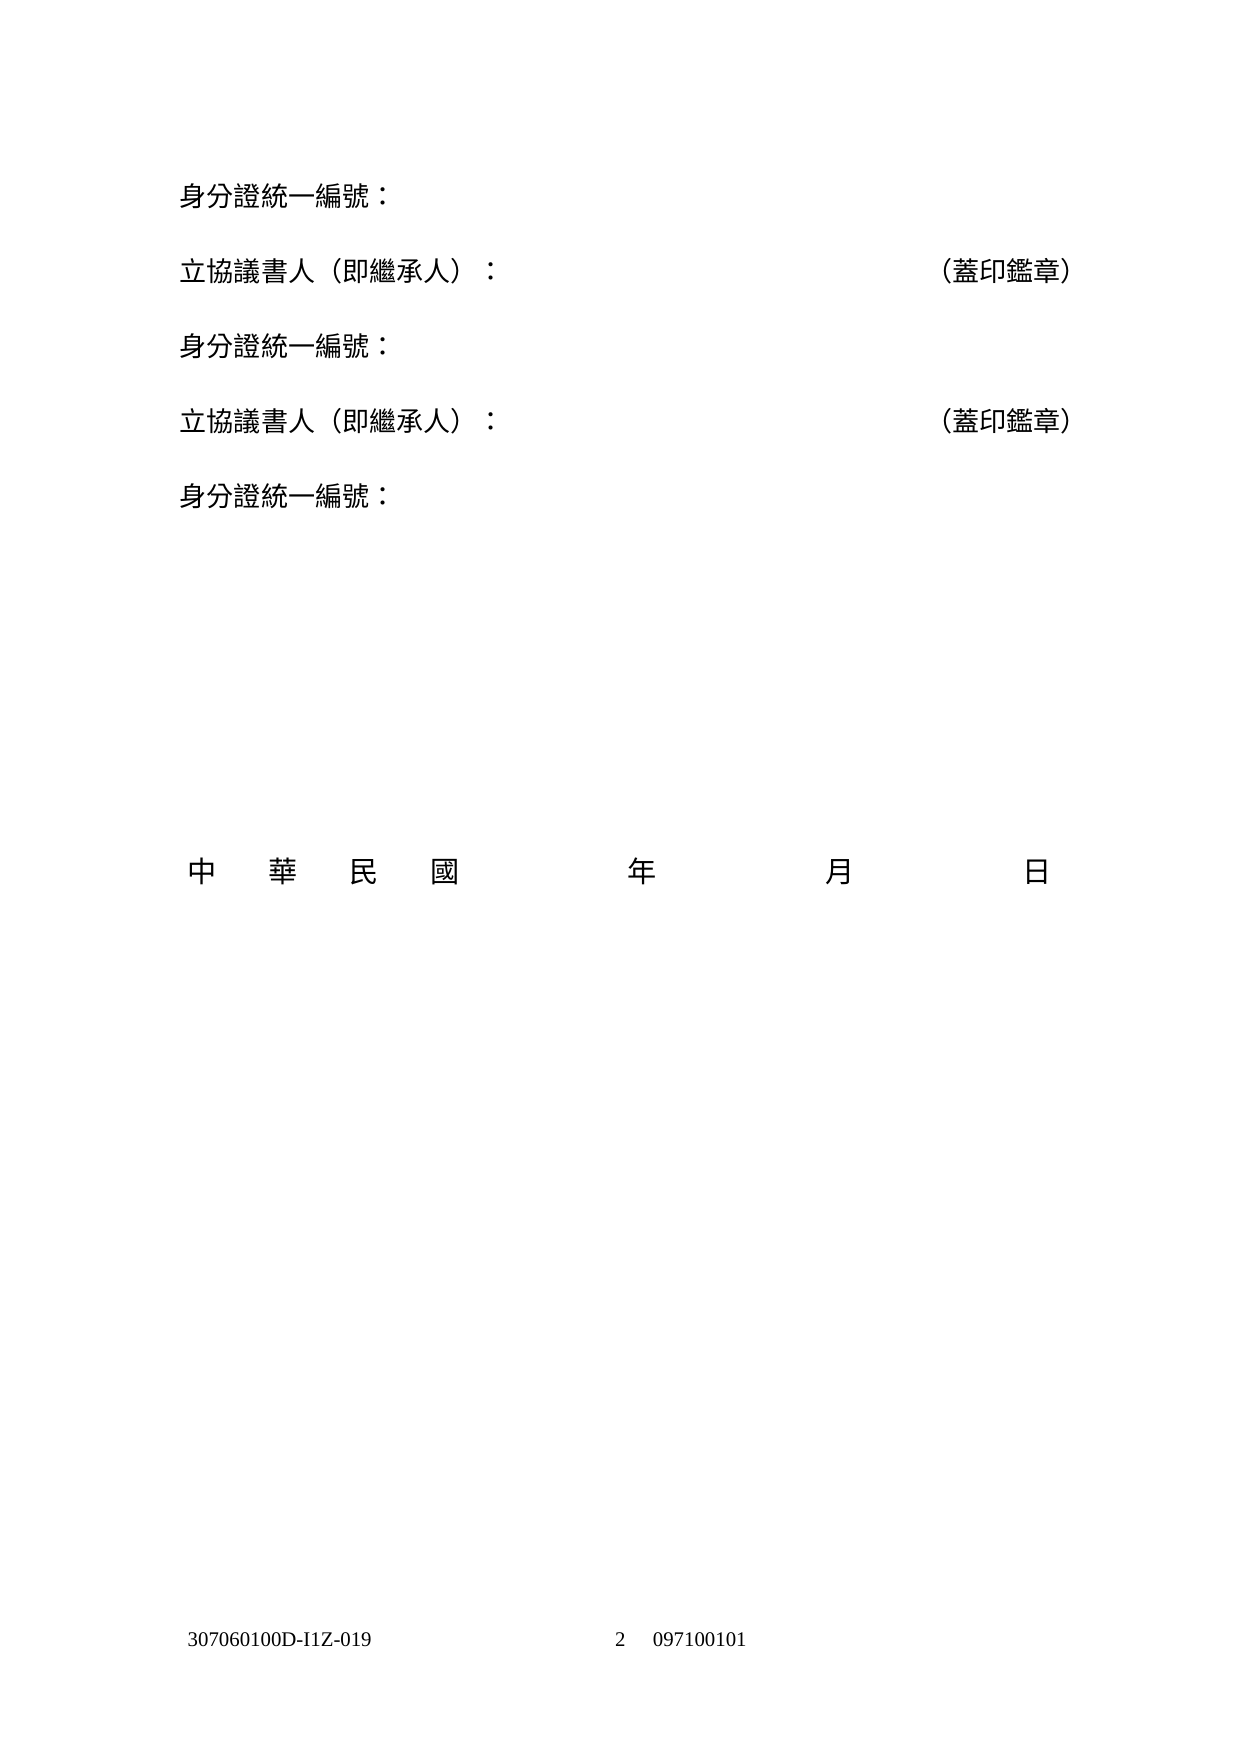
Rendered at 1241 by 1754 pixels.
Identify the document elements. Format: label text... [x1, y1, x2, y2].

table_cell 立協議書人（即繼承人）： 身分證統一編號： [177, 233, 584, 382]
table_cell 身分證統一編號： [177, 158, 584, 232]
table_cell （蓋印鑑章） [922, 383, 1098, 532]
table_cell （蓋印鑑章） [922, 233, 1098, 382]
text 中華民國 年 月 日 [187, 832, 1053, 907]
table_cell [584, 233, 922, 382]
table_cell [584, 158, 922, 232]
table_cell [584, 383, 922, 532]
table_cell [922, 158, 1098, 232]
table_cell 立協議書人（即繼承人）： 身分證統一編號： [177, 383, 584, 532]
